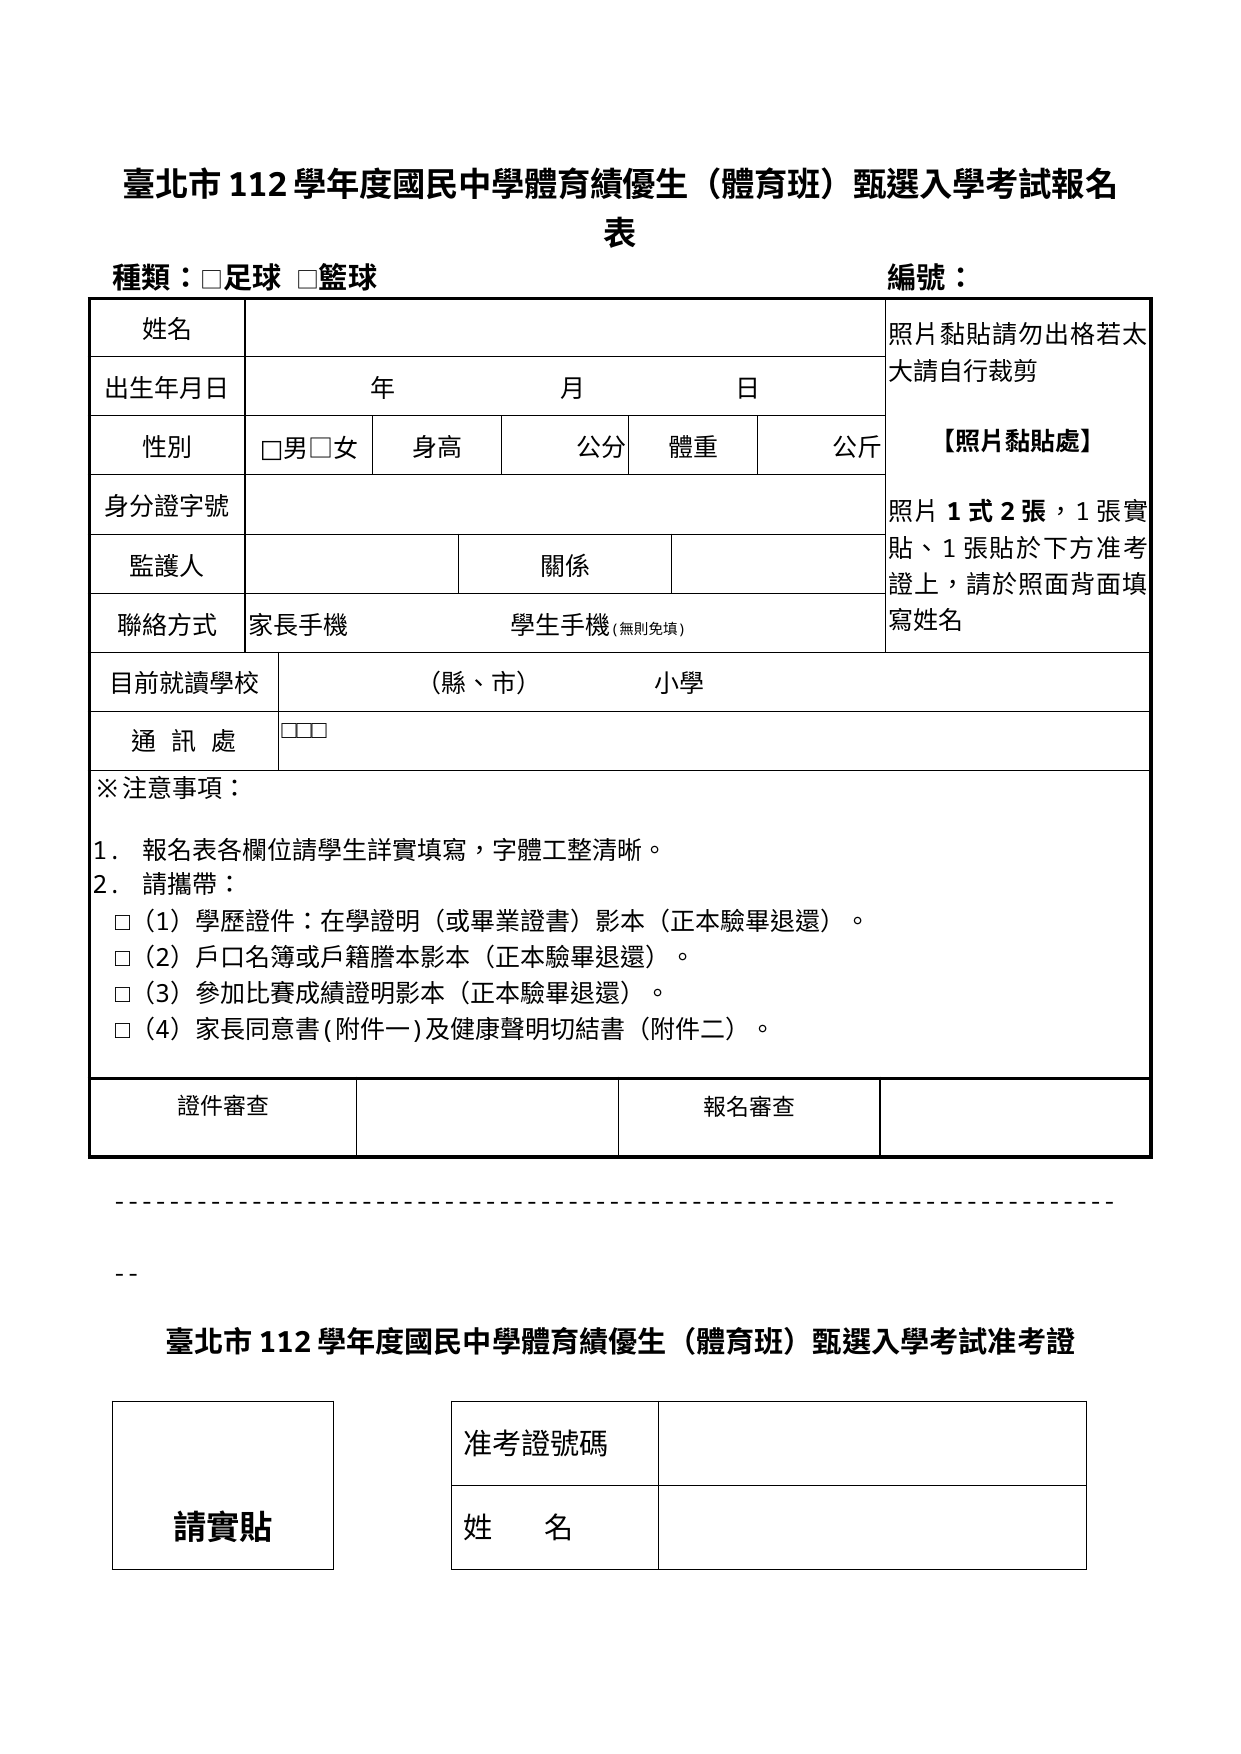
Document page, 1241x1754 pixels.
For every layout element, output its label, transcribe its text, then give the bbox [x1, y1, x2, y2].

table_cell [672, 535, 885, 592]
table_header [246, 300, 885, 356]
table_cell [246, 475, 885, 533]
table_cell 目前就讀學校 [91, 653, 278, 711]
table_cell 姓 名 [452, 1486, 658, 1569]
table_cell 體重 [629, 416, 757, 474]
table_cell [357, 1080, 618, 1155]
text --------------------------------------------------------------------------- [112, 1159, 1128, 1293]
table_cell [659, 1486, 1086, 1569]
table_cell 關係 [459, 535, 671, 592]
table_header 照片黏貼請勿出格若太大請自行裁剪 【照片黏貼處】 照片1式2張，1張實貼、1張貼於下方准考證上，請於照面背面填寫姓名 [886, 300, 1149, 652]
table_cell □男□女 [246, 416, 372, 474]
table_cell [334, 1485, 451, 1569]
table_header [334, 1401, 451, 1485]
table_cell （縣、市） 小學 [279, 653, 1149, 711]
table_cell 家長手機 學生手機(無則免填) [246, 594, 885, 652]
table_cell 聯絡方式 [91, 594, 244, 652]
text 種類：□足球 □籃球 編號： [112, 255, 1128, 297]
table_header 准考證號碼 [452, 1402, 658, 1485]
table_header 請實貼 [113, 1402, 333, 1569]
table_cell 出生年月日 [91, 357, 244, 415]
table_cell [881, 1080, 1149, 1155]
text 臺北市112學年度國民中學體育績優生（體育班）甄選入學考試報名表 [112, 158, 1128, 255]
table_cell 證件審查 [91, 1080, 356, 1155]
table_cell 報名審查 [619, 1080, 879, 1155]
table_cell 身分證字號 [91, 475, 244, 533]
table_cell □□□ [279, 712, 1149, 770]
table_cell 監護人 [91, 535, 244, 592]
table_cell ※注意事項： 報名表各欄位請學生詳實填寫，字體工整清晰。 請攜帶： □（1）學歷證件：在學證明（或畢業證書）影本（正本驗畢退還）。 □（2）戶口名簿或戶籍謄本影本（正本驗畢退還）。 □（3）參加比賽成績證明影本（正本驗畢退還）。 □（4）家長同意書(附件一)及健康聲明切結書（附件二）。 [91, 771, 1149, 1077]
text 臺北市112學年度國民中學體育績優生（體育班）甄選入學考試准考證 [112, 1318, 1128, 1361]
table_cell 身高 [373, 416, 501, 474]
table_cell 年 月 日 [246, 357, 885, 415]
table_cell 公斤 [758, 416, 885, 474]
table_cell 性別 [91, 416, 244, 474]
table_header 姓名 [91, 300, 244, 356]
table_header [659, 1402, 1086, 1485]
table_cell [246, 535, 458, 592]
table_cell 公分 [502, 416, 628, 474]
table_cell 通 訊 處 [91, 712, 278, 770]
